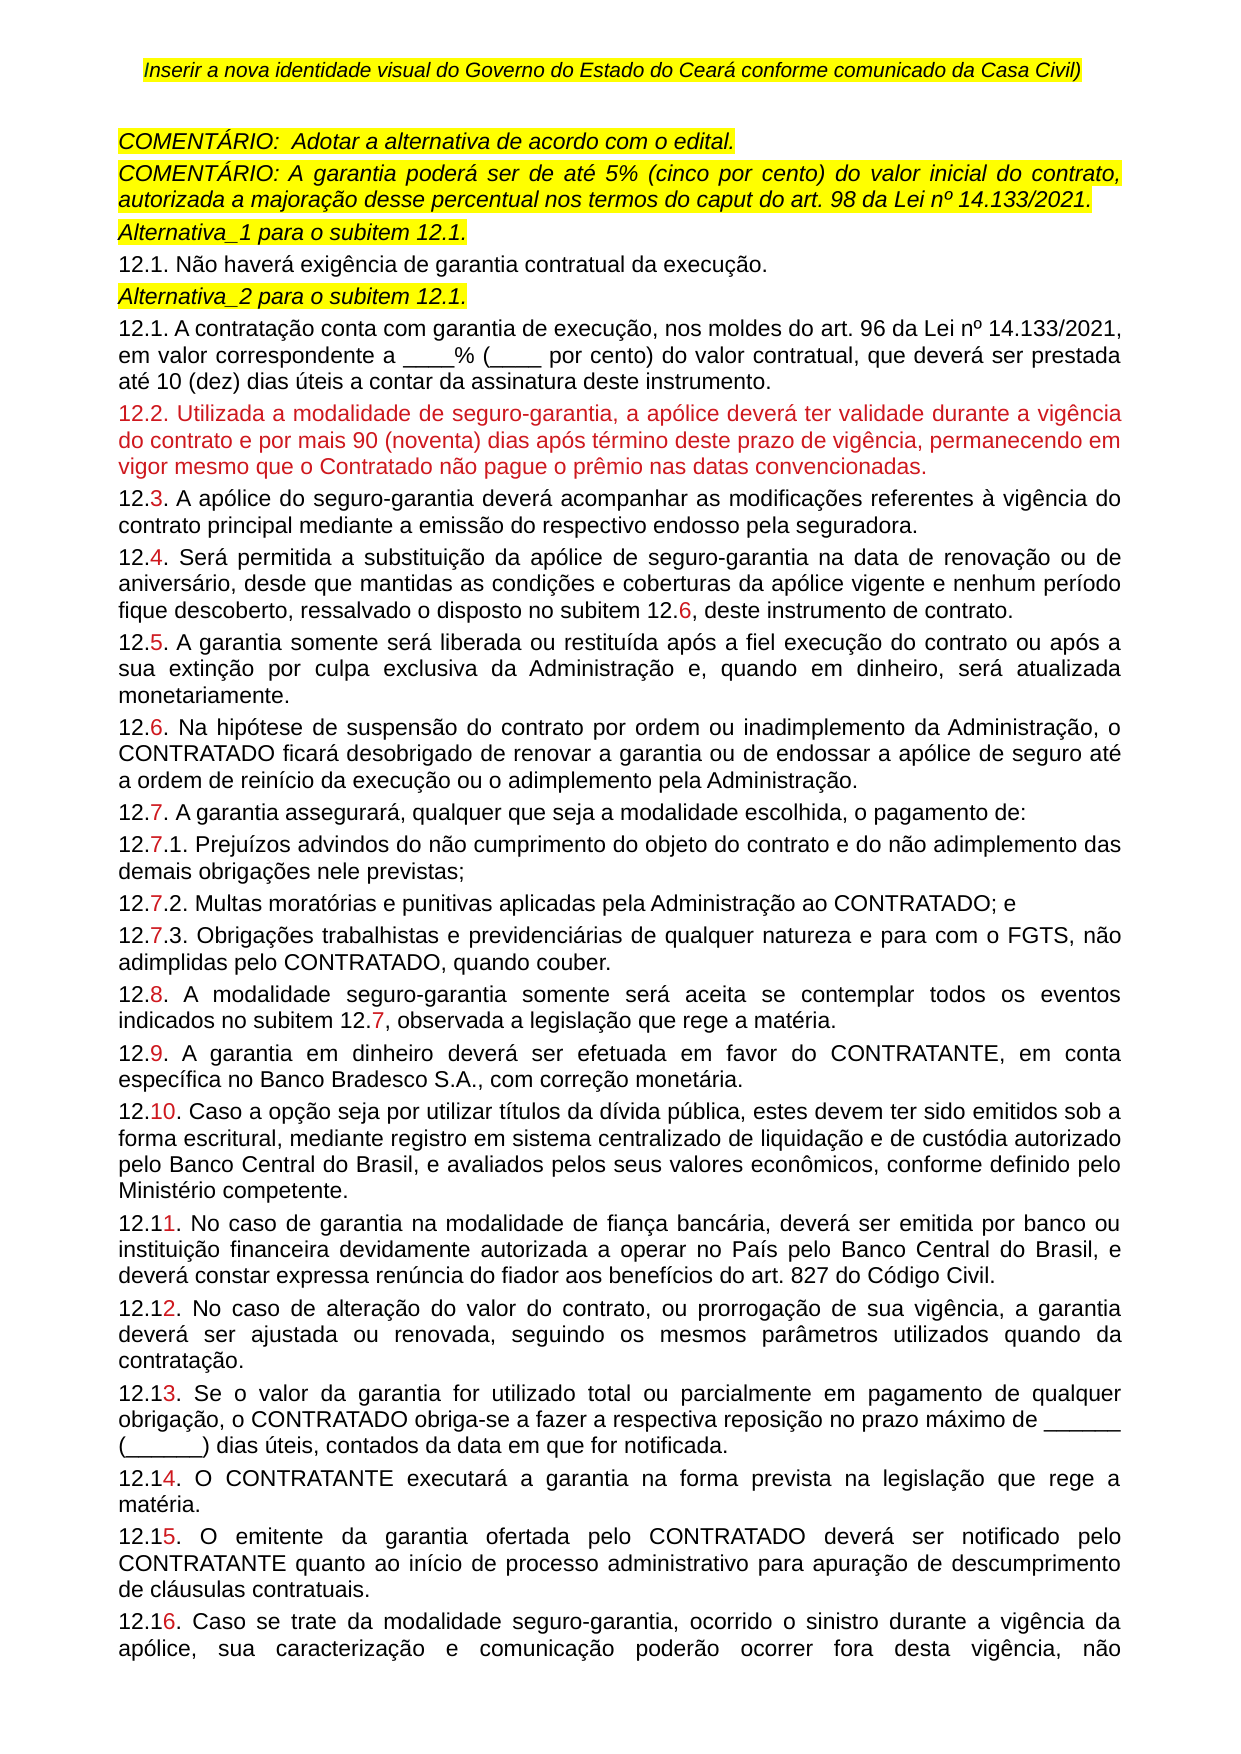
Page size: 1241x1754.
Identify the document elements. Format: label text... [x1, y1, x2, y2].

text 12.1. A contratação conta com garantia de execução, nos moldes do art. 96 da Lei nº 14.133/2021, em valor correspondente a ____% (____ por cento) do valor contratual, que deverá ser prestada até 10 (dez) dias úteis a contar da assinatura deste instrumento. [118, 315, 1122, 394]
text 12.7.2. Multas moratórias e punitivas aplicadas pela Administração ao CONTRATADO; e [118, 890, 1122, 916]
text 12.16. Caso se trate da modalidade seguro-garantia, ocorrido o sinistro durante a vigência da apólice, sua caracterização e comunicação poderão ocorrer fora desta vigência, não [118, 1608, 1122, 1661]
text 12.2. Utilizada a modalidade de seguro-garantia, a apólice deverá ter validade durante a vigência do contrato e por mais 90 (noventa) dias após término deste prazo de vigência, permanecendo em vigor mesmo que o Contratado não pague o prêmio nas datas convencionadas. [118, 400, 1122, 479]
text 12.1. Não haverá exigência de garantia contratual da execução. [118, 251, 1122, 277]
text 12.7. A garantia assegurará, qualquer que seja a modalidade escolhida, o pagamento de: [118, 799, 1122, 825]
text 12.15. O emitente da garantia ofertada pelo CONTRATADO deverá ser notificado pelo CONTRATANTE quanto ao início de processo administrativo para apuração de descumprimento de cláusulas contratuais. [118, 1523, 1122, 1602]
text 12.6. Na hipótese de suspensão do contrato por ordem ou inadimplemento da Administração, o CONTRATADO ficará desobrigado de renovar a garantia ou de endossar a apólice de seguro até a ordem de reinício da execução ou o adimplemento pela Administração. [118, 714, 1122, 793]
text 12.9. A garantia em dinheiro deverá ser efetuada em favor do CONTRATANTE, em conta específica no Banco Bradesco S.A., com correção monetária. [118, 1039, 1122, 1092]
text 12.13. Se o valor da garantia for utilizado total ou parcialmente em pagamento de qualquer obrigação, o CONTRATADO obriga-se a fazer a respectiva reposição no prazo máximo de ______ (______) dias úteis, contados da data em que for notificada. [118, 1379, 1122, 1459]
text Alternativa_2 para o subitem 12.1. [118, 283, 1122, 309]
text COMENTÁRIO: Adotar a alternativa de acordo com o edital. [118, 128, 1122, 154]
text 12.12. No caso de alteração do valor do contrato, ou prorrogação de sua vigência, a garantia deverá ser ajustada ou renovada, seguindo os mesmos parâmetros utilizados quando da contratação. [118, 1294, 1122, 1374]
text 12.7.3. Obrigações trabalhistas e previdenciárias de qualquer natureza e para com o FGTS, não adimplidas pelo CONTRATADO, quando couber. [118, 922, 1122, 975]
text 12.8. A modalidade seguro-garantia somente será aceita se contemplar todos os eventos indicados no subitem 12.7, observada a legislação que rege a matéria. [118, 981, 1122, 1034]
text 12.3. A apólice do seguro-garantia deverá acompanhar as modificações referentes à vigência do contrato principal mediante a emissão do respectivo endosso pela seguradora. [118, 485, 1122, 538]
text 12.14. O CONTRATANTE executará a garantia na forma prevista na legislação que rege a matéria. [118, 1464, 1122, 1517]
text 12.10. Caso a opção seja por utilizar títulos da dívida pública, estes devem ter sido emitidos sob a forma escritural, mediante registro em sistema centralizado de liquidação e de custódia autorizado pelo Banco Central do Brasil, e avaliados pelos seus valores econômicos, conforme definido pelo Ministério competente. [118, 1098, 1122, 1204]
text 12.7.1. Prejuízos advindos do não cumprimento do objeto do contrato e do não adimplemento das demais obrigações nele previstas; [118, 831, 1122, 884]
text 12.4. Será permitida a substituição da apólice de seguro-garantia na data de renovação ou de aniversário, desde que mantidas as condições e coberturas da apólice vigente e nenhum período fique descoberto, ressalvado o disposto no subitem 12.6, deste instrumento de contrato. [118, 544, 1122, 623]
text Alternativa_1 para o subitem 12.1. [118, 218, 1122, 245]
text 12.5. A garantia somente será liberada ou restituída após a fiel execução do contrato ou após a sua extinção por culpa exclusiva da Administração e, quando em dinheiro, será atualizada monetariamente. [118, 629, 1122, 708]
text 12.11. No caso de garantia na modalidade de fiança bancária, deverá ser emitida por banco ou instituição financeira devidamente autorizada a operar no País pelo Banco Central do Brasil, e deverá constar expressa renúncia do fiador aos benefícios do art. 827 do Código Civil. [118, 1209, 1122, 1289]
text COMENTÁRIO: A garantia poderá ser de até 5% (cinco por cento) do valor inicial do contrato, autorizada a majoração desse percentual nos termos do caput do art. 98 da Lei nº 14.133/2021. [118, 160, 1122, 213]
